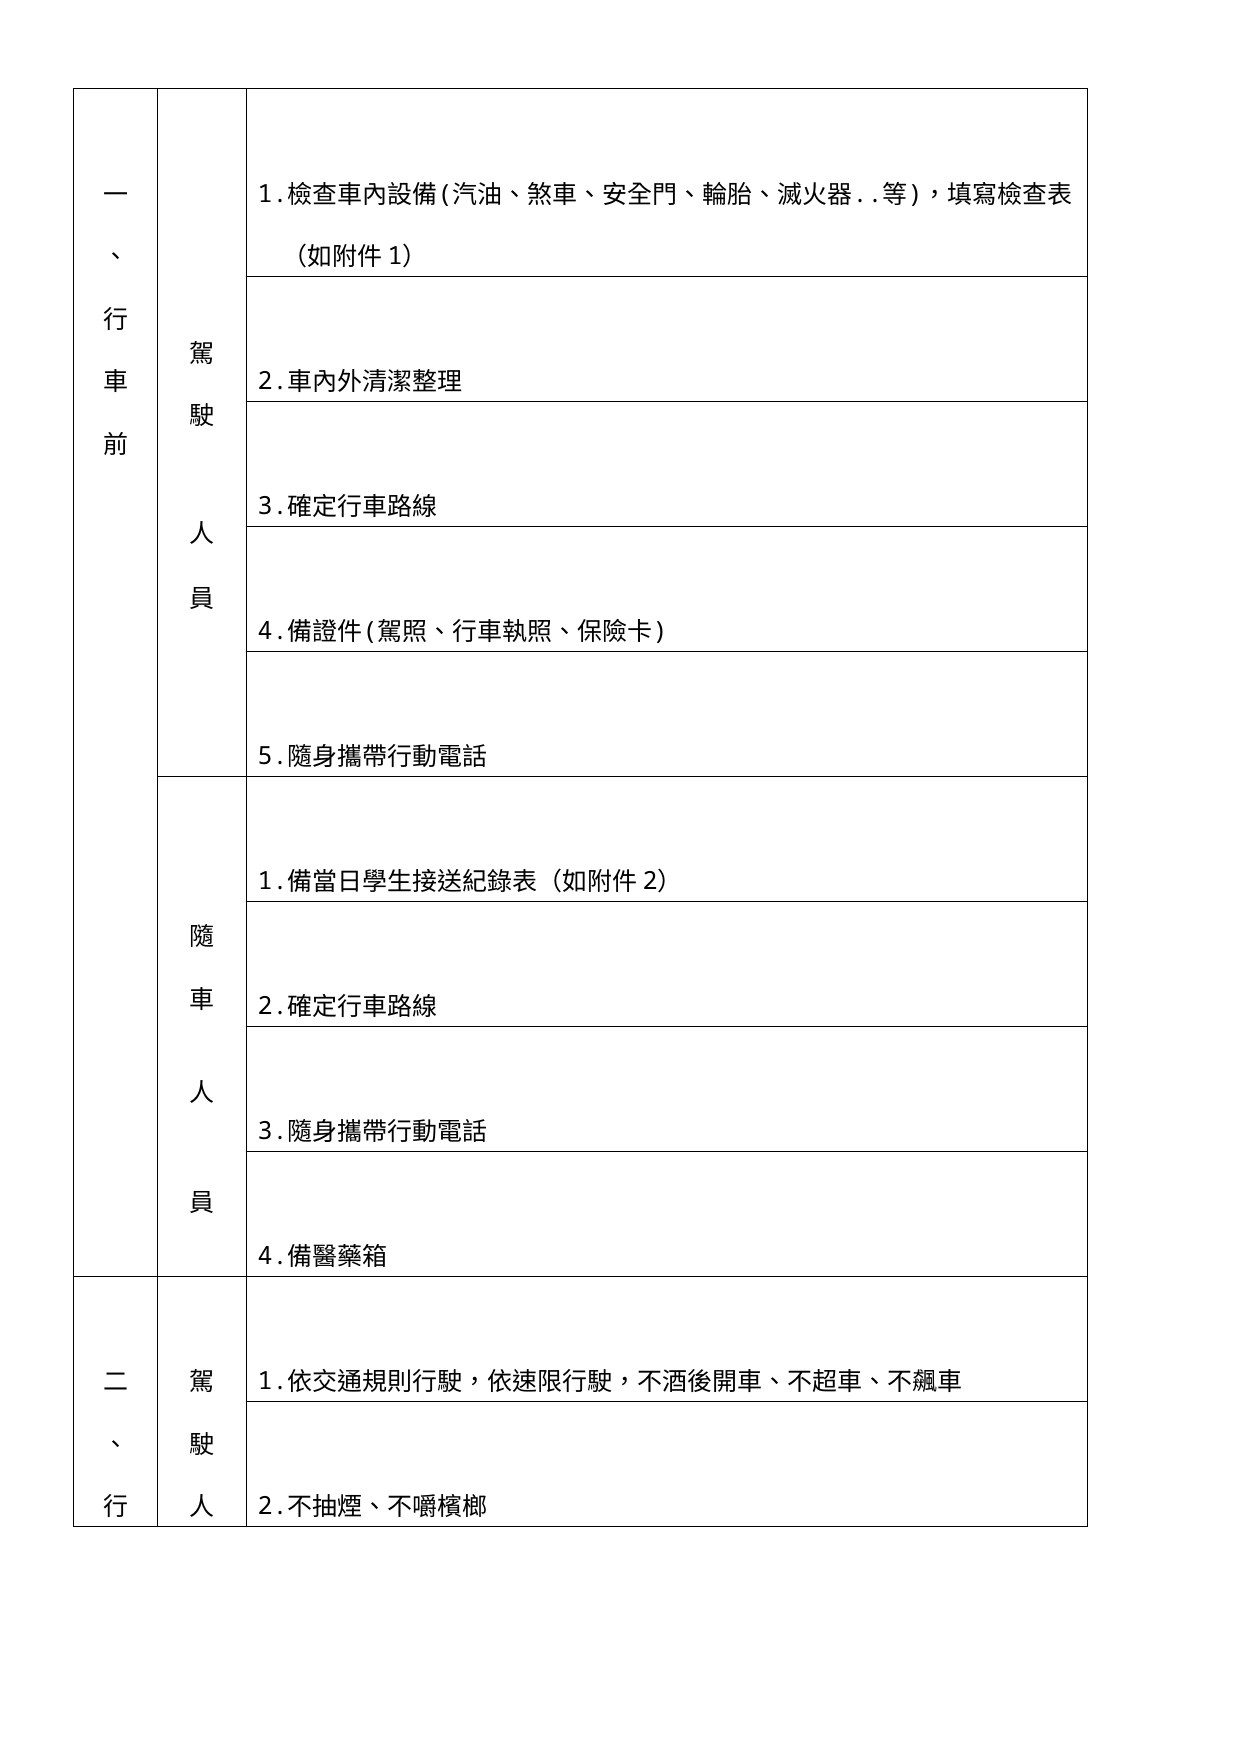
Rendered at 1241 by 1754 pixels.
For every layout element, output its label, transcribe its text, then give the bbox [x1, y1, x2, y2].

table_header 一、行車前 [74, 89, 157, 1276]
table_header 1.檢查車內設備(汽油、煞車、安全門、輪胎、滅火器..等)，填寫檢查表（如附件1） [247, 89, 1087, 276]
table_cell 3.隨身攜帶行動電話 [247, 1027, 1087, 1151]
table_header 駕 駛 人 員 [158, 89, 246, 776]
table_cell 隨 車 人 員 [158, 777, 246, 1276]
table_cell 2.確定行車路線 [247, 902, 1087, 1026]
table_cell 4.備醫藥箱 [247, 1152, 1087, 1276]
table_cell 2.不抽煙、不嚼檳榔 [247, 1402, 1087, 1526]
table_cell 二、行駛中 [74, 1277, 157, 1526]
table_cell 2.車內外清潔整理 [247, 277, 1087, 401]
table_cell 3.確定行車路線 [247, 402, 1087, 526]
table_cell 5.隨身攜帶行動電話 [247, 652, 1087, 776]
table_cell 駕 駛 人 員 [158, 1277, 246, 1526]
table_cell 1.備當日學生接送紀錄表（如附件2） [247, 777, 1087, 901]
table_cell 4.備證件(駕照、行車執照、保險卡) [247, 527, 1087, 651]
table_cell 1.依交通規則行駛，依速限行駛，不酒後開車、不超車、不飆車 [247, 1277, 1087, 1401]
